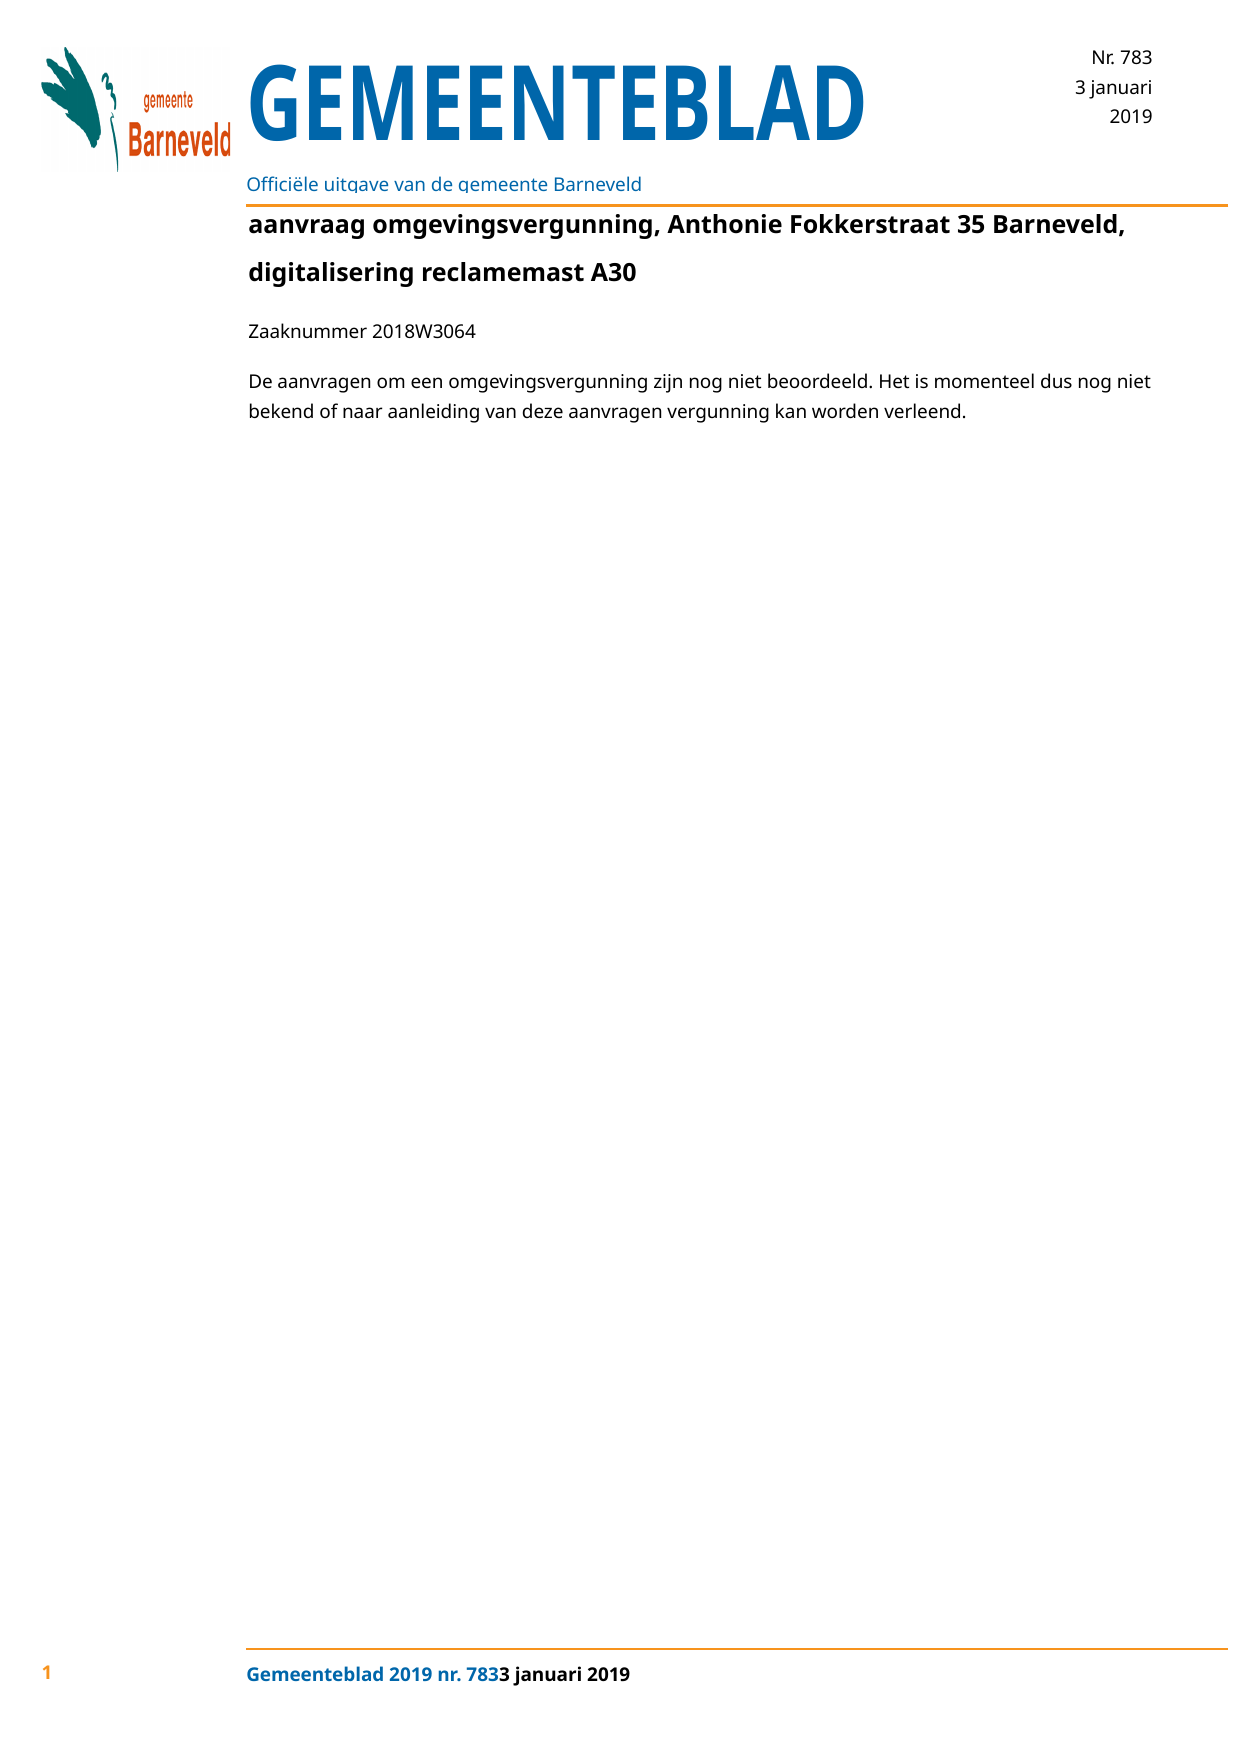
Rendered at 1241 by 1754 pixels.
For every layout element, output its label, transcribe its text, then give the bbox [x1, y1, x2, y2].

text De aanvragen om een omgevingsvergunning zijn nog niet beoordeeld. Het is momenteel dus nog niet bekend of naar aanleiding van deze aanvragen vergunning kan worden verleend. [248, 368, 1152, 424]
text aanvraag omgevingsvergunning, Anthonie Fokkerstraat 35 Barneveld, digitalisering reclamemast A30 [248, 207, 1152, 288]
text Zaaknummer 2018W3064 [248, 318, 1152, 344]
picture [41, 47, 231, 172]
